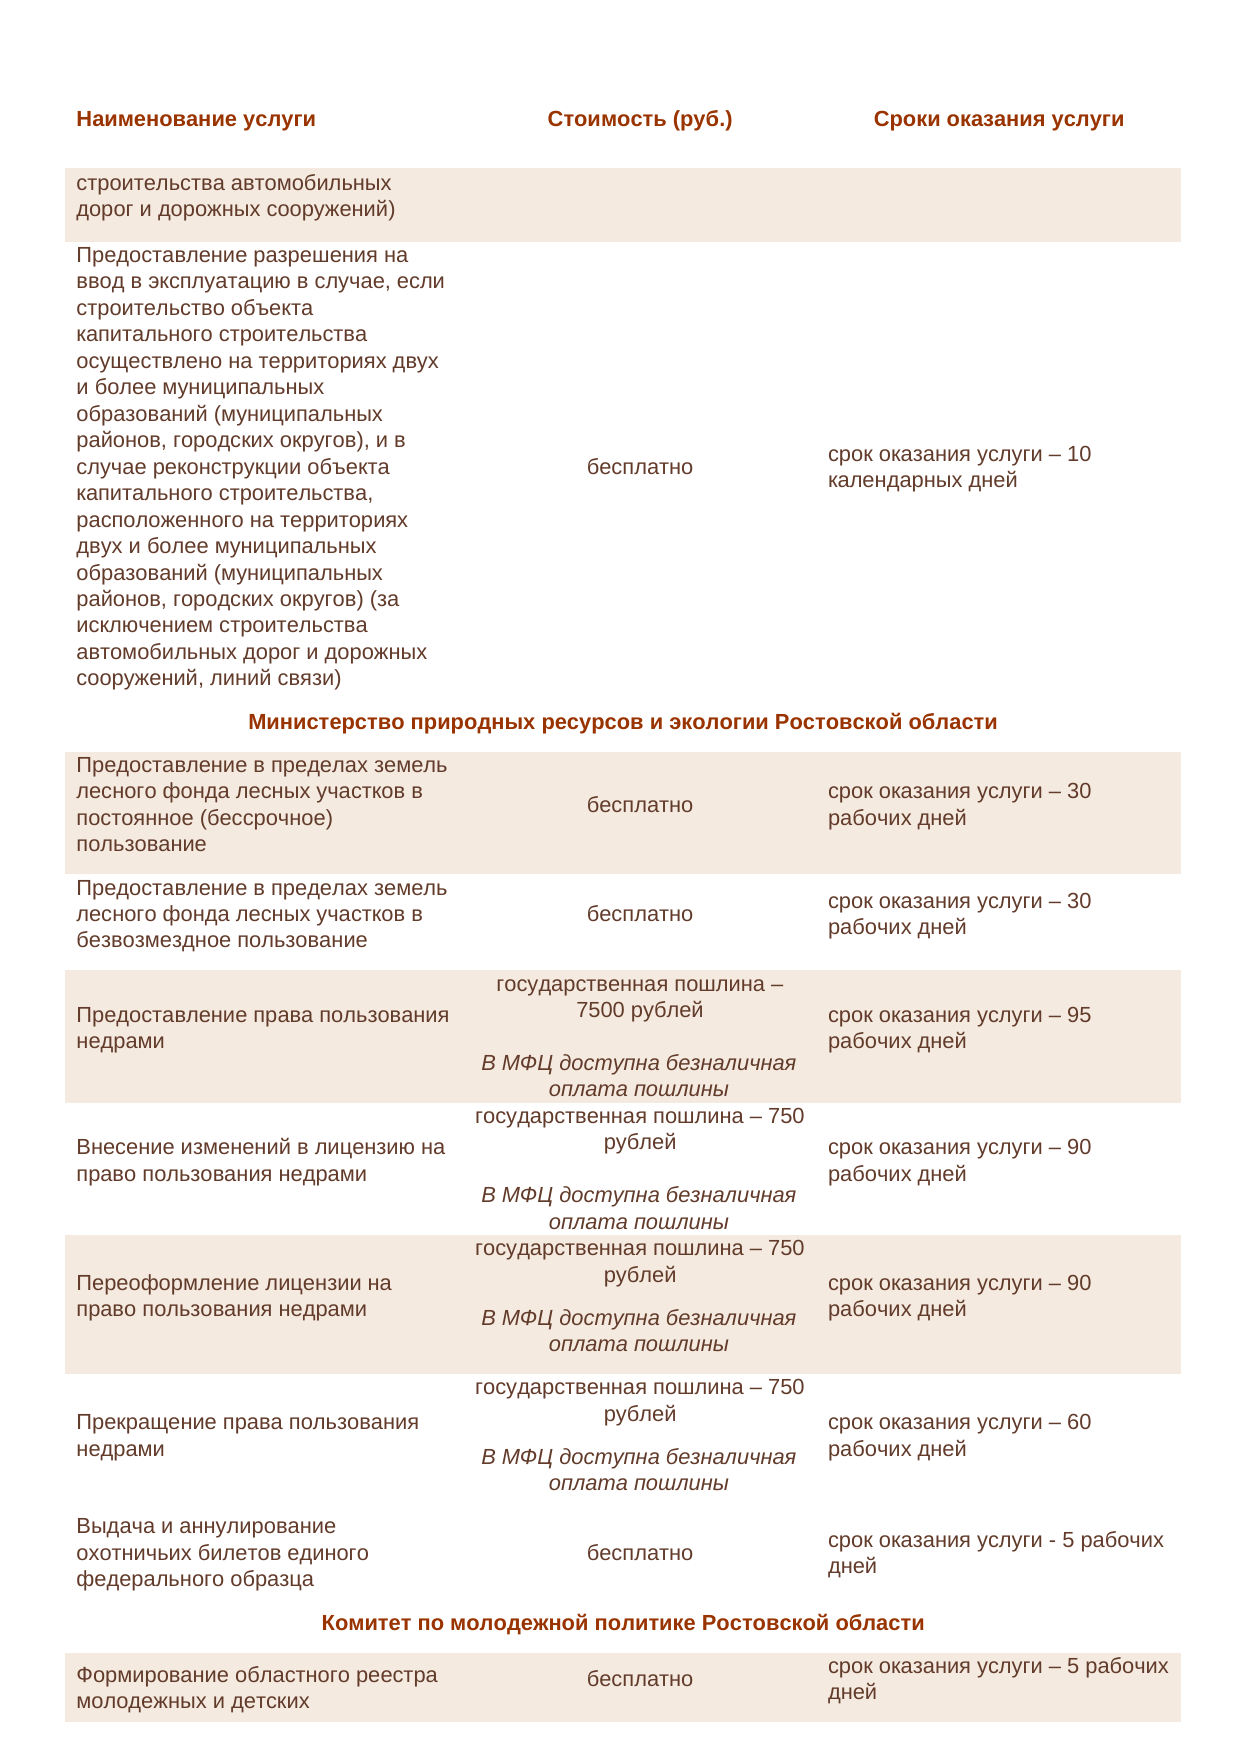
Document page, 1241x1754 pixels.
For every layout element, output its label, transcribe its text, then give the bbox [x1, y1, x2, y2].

table_cell срок оказания услуги – 30 рабочих дней [817, 752, 1181, 874]
table_cell бесплатно [463, 242, 817, 708]
table_header Сроки оказания услуги [817, 102, 1181, 135]
table_cell Предоставление в пределах земель лесного фонда лесных участков в постоянное (бессрочное) пользование [65, 752, 463, 874]
table_cell срок оказания услуги – 90 рабочих дней [817, 1103, 1181, 1235]
table_cell государственная пошлина – 750 рублей В МФЦ доступна безналичная оплата пошлины [463, 1374, 817, 1513]
table_cell Комитет по молодежной политике Ростовской области [65, 1609, 1181, 1652]
table_cell бесплатно [463, 1653, 817, 1722]
table_cell бесплатно [463, 1513, 817, 1609]
table_cell Выдача и аннулирование охотничьих билетов единого федерального образца [65, 1513, 463, 1609]
table_cell строительства автомобильных дорог и дорожных сооружений) [65, 168, 463, 242]
table_cell срок оказания услуги – 5 рабочих дней [817, 1653, 1181, 1722]
table_cell бесплатно [463, 874, 817, 970]
table_cell Формирование областного реестра молодежных и детских [65, 1653, 463, 1722]
table_cell Прекращение права пользования недрами [65, 1374, 463, 1513]
table_cell государственная пошлина – 7500 рублей В МФЦ доступна безналичная оплата пошлины [463, 970, 817, 1103]
table_cell государственная пошлина – 750 рублей В МФЦ доступна безналичная оплата пошлины [463, 1235, 817, 1374]
table_cell Предоставление права пользования недрами [65, 970, 463, 1103]
table_cell Предоставление в пределах земель лесного фонда лесных участков в безвозмездное пользование [65, 874, 463, 970]
table_cell Предоставление разрешения на ввод в эксплуатацию в случае, если строительство объекта капитального строительства осуществлено на территориях двух и более муниципальных образований (муниципальных районов, городских округов), и в случае реконструкции объекта капитального строительства, расположенного на территориях двух и более муниципальных образований (муниципальных районов, городских округов) (за исключением строительства автомобильных дорог и дорожных сооружений, линий связи) [65, 242, 463, 708]
table_cell [817, 135, 1181, 167]
table_cell [463, 168, 817, 242]
table_cell [463, 135, 817, 167]
table_cell бесплатно [463, 752, 817, 874]
table_cell Переоформление лицензии на право пользования недрами [65, 1235, 463, 1374]
table_cell срок оказания услуги – 90 рабочих дней [817, 1235, 1181, 1374]
table_header Стоимость (руб.) [463, 102, 817, 135]
table_cell срок оказания услуги – 95 рабочих дней [817, 970, 1181, 1103]
table_cell [65, 135, 463, 167]
table_cell [817, 168, 1181, 242]
table_cell срок оказания услуги – 60 рабочих дней [817, 1374, 1181, 1513]
table_cell срок оказания услуги – 10 календарных дней [817, 242, 1181, 708]
table_cell Внесение изменений в лицензию на право пользования недрами [65, 1103, 463, 1235]
table_cell срок оказания услуги - 5 рабочих дней [817, 1513, 1181, 1609]
table_header Наименование услуги [65, 102, 463, 135]
table_cell государственная пошлина – 750 рублей В МФЦ доступна безналичная оплата пошлины [463, 1103, 817, 1235]
table_cell Министерство природных ресурсов и экологии Ростовской области [65, 709, 1181, 752]
table_cell срок оказания услуги – 30 рабочих дней [817, 874, 1181, 970]
